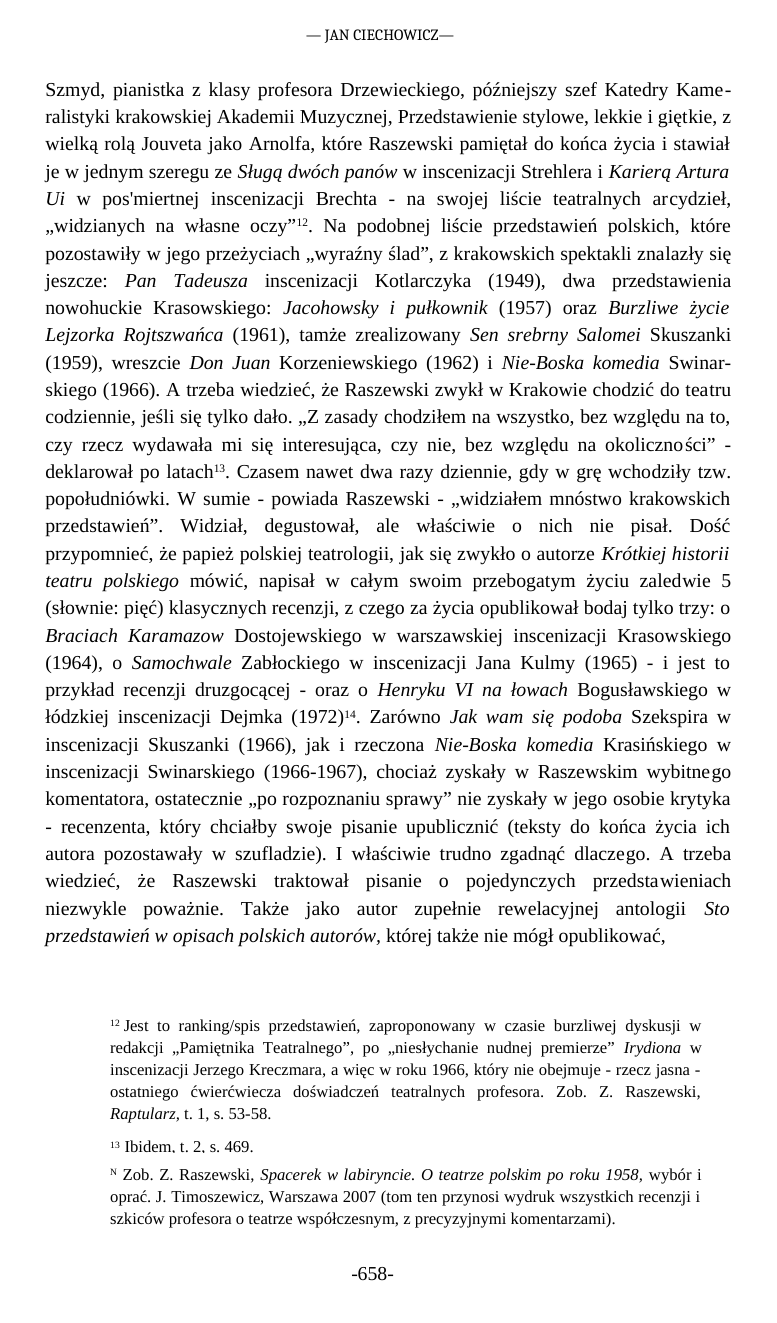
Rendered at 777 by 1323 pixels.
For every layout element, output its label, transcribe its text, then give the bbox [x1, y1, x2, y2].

text Szmyd, pianistka z klasy profesora Drzewieckiego, późniejszy szef Katedry Kame­ralistyki krakowskiej Akademii Muzycznej, Przedstawienie stylowe, lekkie i gięt­kie, z wielką rolą Jouveta jako Arnolfa, które Raszewski pamiętał do końca życia i stawiał je w jednym szeregu ze Sługą dwóch panów w inscenizacji Strehlera i Ka­rierą Artura Ui w pos'miertnej inscenizacji Brechta - na swojej liście teatralnych ar­cydzieł, „widzianych na własne oczy”12. Na podobnej liście przedstawień polskich, które pozostawiły w jego przeżyciach „wyraźny ślad”, z krakowskich spektakli zna­lazły się jeszcze: Pan Tadeusza inscenizacji Kotlarczyka (1949), dwa przedstawie­nia nowohuckie Krasowskiego: Jacohowsky i pułkownik (1957) oraz Burzliwe życie Lejzorka Rojtszwańca (1961), tamże zrealizowany Sen srebrny Salomei Skuszanki (1959), wreszcie Don Juan Korzeniewskiego (1962) i Nie-Boska komedia Swinar- skiego (1966). A trzeba wiedzieć, że Raszewski zwykł w Krakowie chodzić do tea­tru codziennie, jeśli się tylko dało. „Z zasady chodziłem na wszystko, bez względu na to, czy rzecz wydawała mi się interesująca, czy nie, bez względu na okoliczno­ści” - deklarował po latach13. Czasem nawet dwa razy dziennie, gdy w grę wcho­dziły tzw. popołudniówki. W sumie - powiada Raszewski - „widziałem mnóstwo krakowskich przedstawień”. Widział, degustował, ale właściwie o nich nie pisał. Dość przypomnieć, że papież polskiej teatrologii, jak się zwykło o autorze Krótkiej historii teatru polskiego mówić, napisał w całym swoim przebogatym życiu zaled­wie 5 (słownie: pięć) klasycznych recenzji, z czego za życia opublikował bodaj tylko trzy: o Braciach Karamazow Dostojewskiego w warszawskiej inscenizacji Krasow­skiego (1964), o Samochwale Zabłockiego w inscenizacji Jana Kulmy (1965) - i jest to przykład recenzji druzgocącej - oraz o Henryku VI na łowach Bogusławskiego w łódzkiej inscenizacji Dejmka (1972)14. Zarówno Jak wam się podoba Szekspira w inscenizacji Skuszanki (1966), jak i rzeczona Nie-Boska komedia Krasińskiego w inscenizacji Swinarskiego (1966-1967), chociaż zyskały w Raszewskim wybitne­go komentatora, ostatecznie „po rozpoznaniu sprawy” nie zyskały w jego osobie krytyka - recenzenta, który chciałby swoje pisanie upublicznić (teksty do końca życia ich autora pozostawały w szufladzie). I właściwie trudno zgadnąć dlacze­go. A trzeba wiedzieć, że Raszewski traktował pisanie o pojedynczych przedsta­wieniach niezwykle poważnie. Także jako autor zupełnie rewelacyjnej antologii Sto przedstawień w opisach polskich autorów, której także nie mógł opublikować, [45, 78, 731, 947]
text -658- [351, 1262, 428, 1284]
text 12 Jest to ranking/spis przedstawień, zaproponowany w czasie burzliwej dyskusji w redak­cji „Pamiętnika Teatralnego”, po „niesłychanie nudnej premierze” Irydiona w insceniza­cji Jerzego Kreczmara, a więc w roku 1966, który nie obejmuje - rzecz jasna - ostatnie­go ćwierćwiecza doświadczeń teatralnych profesora. Zob. Z. Raszewski, Raptularz, t. 1, s. 53-58. [110, 1016, 702, 1123]
text 13 Ibidem, t. 2, s. 469. [77, 1137, 702, 1153]
text — JAN CIECHOWICZ— [306, 27, 468, 45]
text N Zob. Z. Raszewski, Spacerek w labiryncie. O teatrze polskim po roku 1958, wybór i oprać. J. Timoszewicz, Warszawa 2007 (tom ten przynosi wydruk wszystkich recenzji i szkiców profesora o teatrze współczesnym, z precyzyjnymi komentarzami). [110, 1165, 702, 1228]
